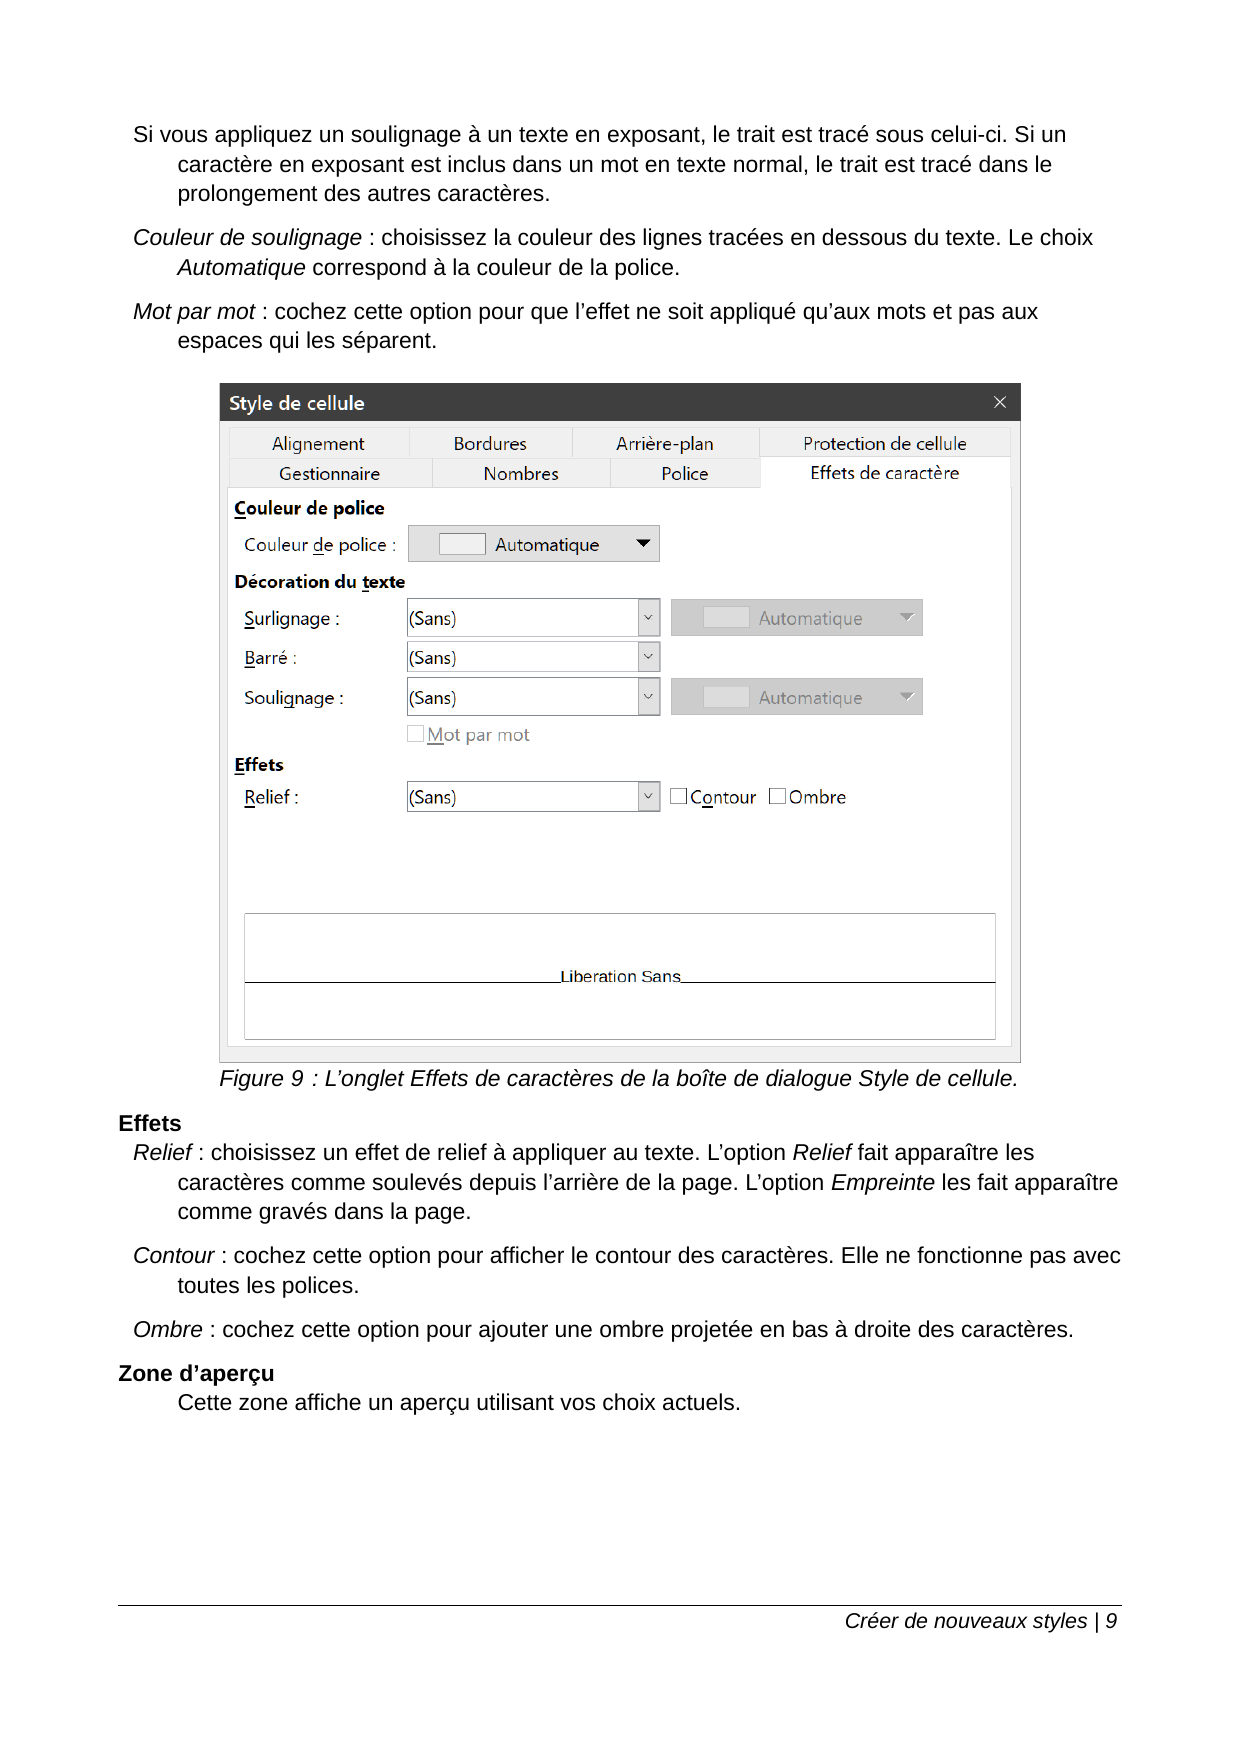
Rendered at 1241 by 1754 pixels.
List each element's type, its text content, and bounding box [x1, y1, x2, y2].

list Cette zone affiche un aperçu utilisant vos choix actuels. [177, 1386, 1122, 1416]
subtitle Effets [118, 1106, 1122, 1136]
text Couleur de soulignage : choisissez la couleur des lignes tracées en dessous du texte. Le choix Automatique correspond à la couleur de la police. [133, 221, 1122, 280]
text Figure 9 : L’onglet Effets de caractères de la boîte de dialogue Style de cellule. [118, 1062, 1122, 1092]
text Mot par mot : cochez cette option pour que l’effet ne soit appliqué qu’aux mots et pas aux espaces qui les séparent. [133, 295, 1122, 354]
subtitle Zone d’aperçu [118, 1357, 1122, 1386]
text Contour : cochez cette option pour afficher le contour des caractères. Elle ne fonctionne pas avec toutes les polices. [133, 1239, 1122, 1298]
text Relief : choisissez un effet de relief à appliquer au texte. L’option Relief fait apparaître les caractères comme soulevés depuis l’arrière de la page. L’option Empreinte les fait apparaître comme gravés dans la page. [133, 1136, 1122, 1224]
picture [219, 383, 1021, 1063]
text Si vous appliquez un soulignage à un texte en exposant, le trait est tracé sous celui-ci. Si un caractère en exposant est inclus dans un mot en texte normal, le trait est tracé dans le prolongement des autres caractères. [133, 118, 1122, 207]
text Ombre : cochez cette option pour ajouter une ombre projetée en bas à droite des caractères. [133, 1312, 1122, 1342]
